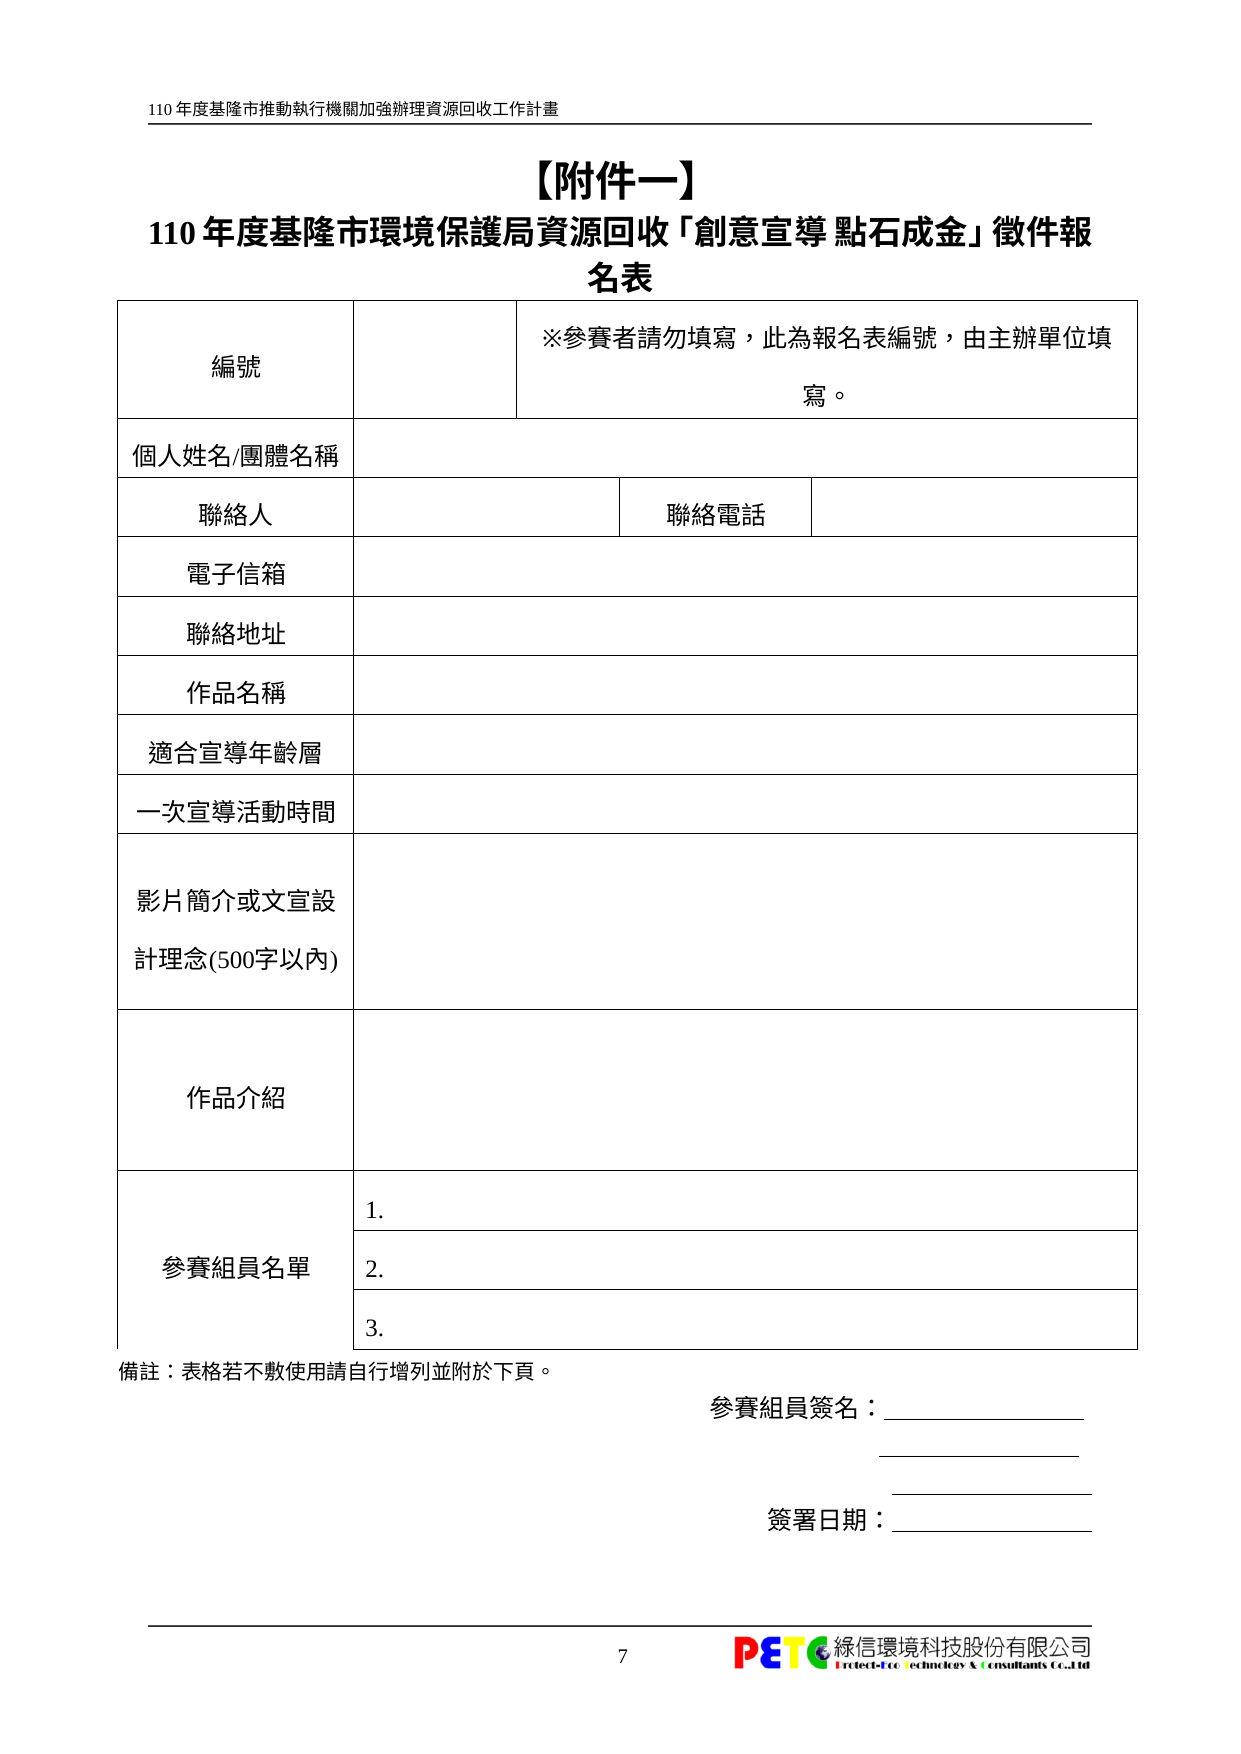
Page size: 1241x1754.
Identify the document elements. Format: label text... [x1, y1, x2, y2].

table_cell 適合宣導年齡層 [118, 715, 353, 774]
table_cell 個人姓名/團體名稱 [118, 419, 353, 477]
table_cell [354, 834, 1137, 1009]
table_cell [354, 775, 1137, 833]
text 參賽組員簽名：＿＿＿＿＿＿＿＿ [709, 1387, 1092, 1424]
table_cell 聯絡人 [118, 478, 353, 536]
table_cell [812, 478, 1137, 536]
table_cell 2. [354, 1231, 1137, 1289]
table_cell [354, 597, 1137, 655]
table_cell 作品介紹 [118, 1010, 353, 1170]
text ＿＿＿＿＿＿＿＿ [148, 1424, 1092, 1462]
table_cell [354, 478, 619, 536]
table_cell 作品名稱 [118, 656, 353, 714]
table_cell [354, 1010, 1137, 1170]
table_cell [354, 419, 1137, 477]
text ＿＿＿＿＿＿＿＿簽署日期：＿＿＿＿＿＿＿＿ [148, 1462, 1092, 1537]
table_cell [354, 537, 1137, 596]
table_cell [354, 715, 1137, 774]
table_cell 影片簡介或文宣設計理念(500字以內) [118, 834, 353, 1009]
text 110年度基隆市環境保護局資源回收「創意宣導 點石成金」徵件報名表 [148, 208, 1092, 300]
text 備註：表格若不敷使用請自行增列並附於下頁。 [118, 1349, 1092, 1387]
table_cell 3. [354, 1290, 1137, 1348]
table_cell 聯絡電話 [620, 478, 811, 536]
text 【附件一】 [148, 148, 1085, 208]
table_cell 一次宣導活動時間 [118, 775, 353, 833]
table_header ※參賽者請勿填寫，此為報名表編號，由主辦單位填寫。 [517, 301, 1137, 417]
table_cell 參賽組員名單 [118, 1171, 353, 1348]
table_cell 聯絡地址 [118, 597, 353, 655]
table_header [354, 301, 516, 417]
table_cell [354, 656, 1137, 714]
table_header 編號 [118, 301, 353, 417]
picture [731, 1630, 1093, 1674]
table_cell 電子信箱 [118, 537, 353, 596]
table_cell 1. [354, 1171, 1137, 1230]
